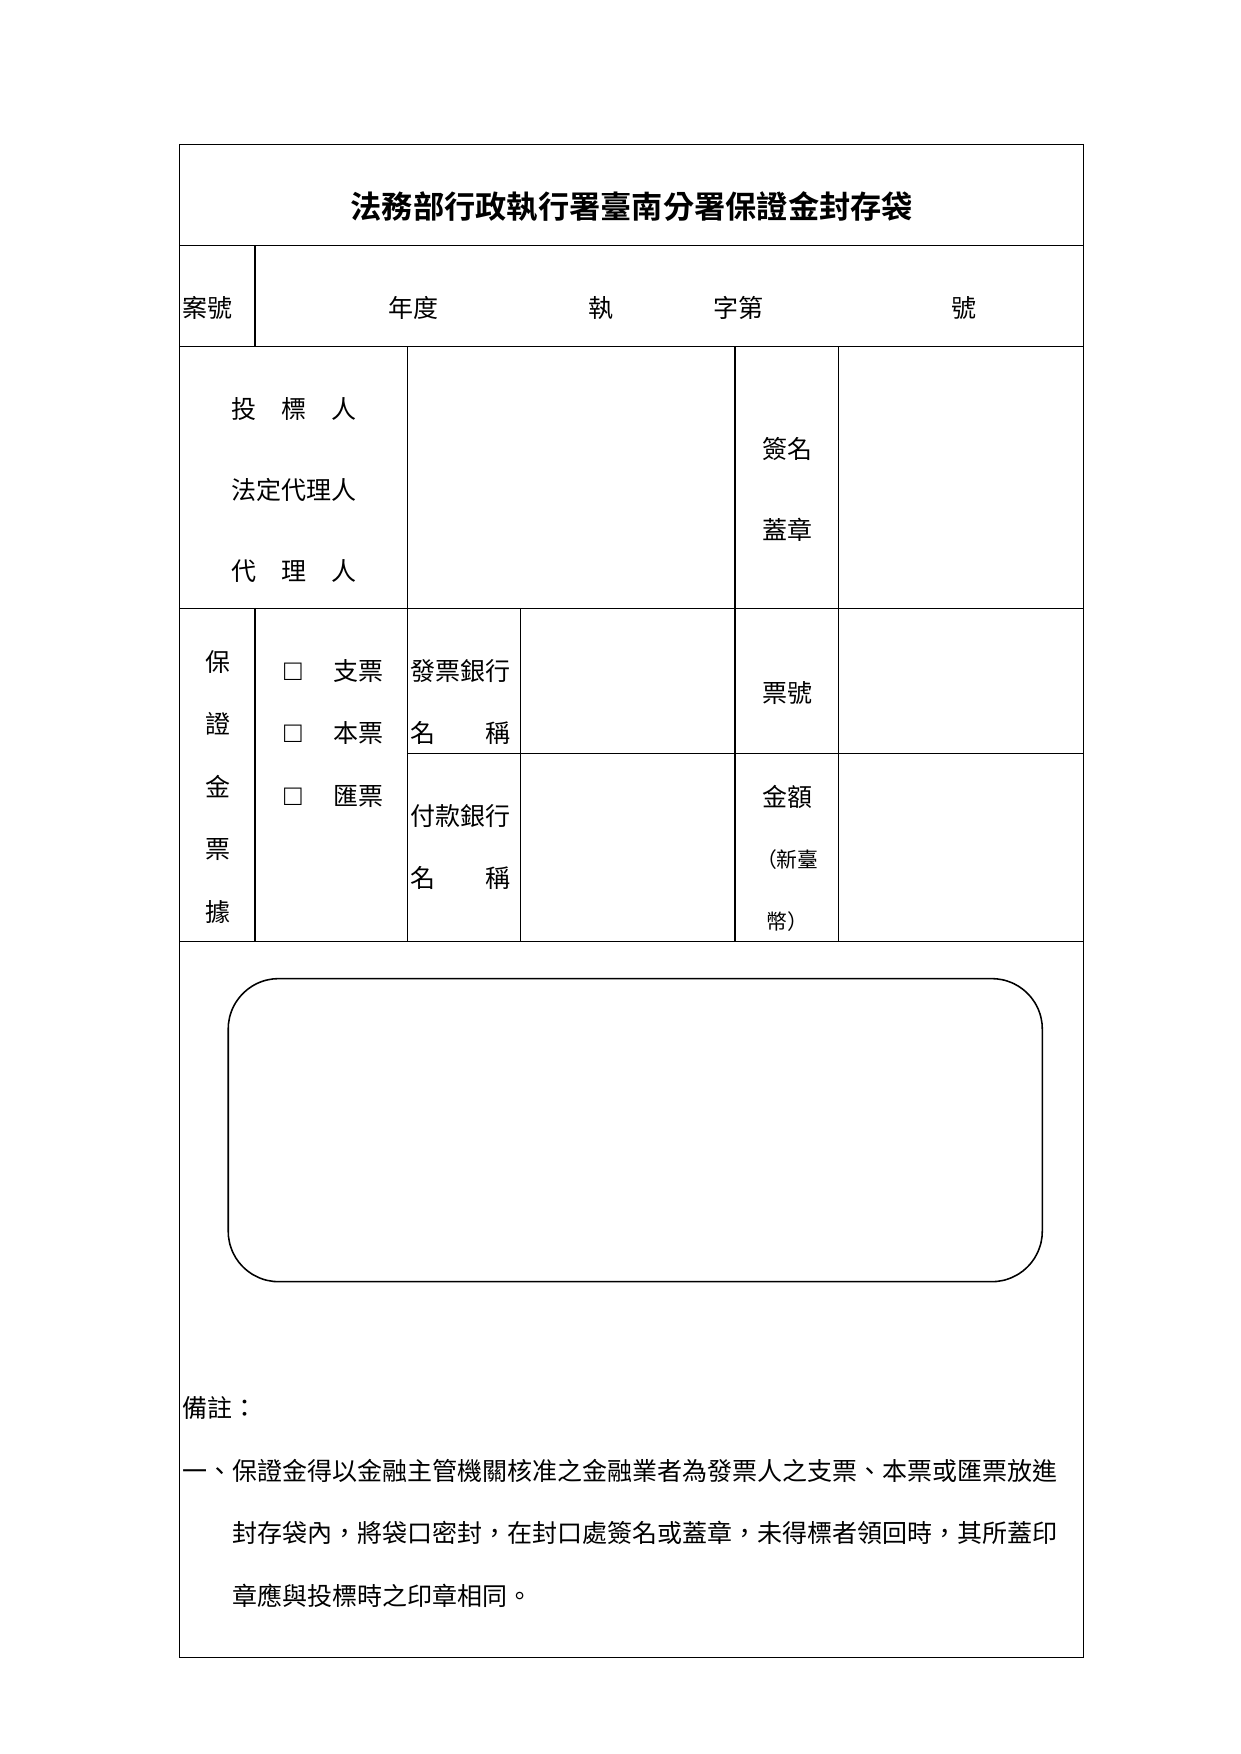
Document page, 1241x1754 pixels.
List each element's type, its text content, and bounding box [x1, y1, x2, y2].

table_cell [521, 754, 734, 941]
table_cell [839, 347, 1083, 608]
table_cell 發票銀行 名 稱 [408, 609, 520, 753]
table_cell 付款銀行 名 稱 [408, 754, 520, 941]
table_cell [839, 754, 1083, 941]
table_cell 年度 執 字第 號 [256, 246, 1083, 346]
table_cell 金額 （新臺幣） [736, 754, 838, 941]
table_cell 簽名 蓋章 [736, 347, 838, 608]
table_cell 支票 本票 匯票 [330, 609, 407, 941]
table_cell 票號 [736, 609, 838, 753]
table_cell [521, 609, 734, 753]
table_cell 備註： 一、保證金得以金融主管機關核准之金融業者為發票人之支票、本票或匯票放進封存袋內，將袋口密封，在封口處簽名或蓋章，未得標者領回時，其所蓋印章應與投標時之印章相同。 [180, 942, 1083, 1657]
table_header 法務部行政執行署臺南分署保證金封存袋 [180, 145, 1083, 245]
table_cell [408, 347, 734, 608]
table_cell 投 標 人 法定代理人 代 理 人 [180, 347, 407, 608]
table_cell [839, 609, 1083, 753]
table_cell 保 證 金 票 據 [180, 609, 254, 941]
table_cell □ □ □ [256, 609, 330, 941]
table_cell 案號 [180, 246, 254, 346]
